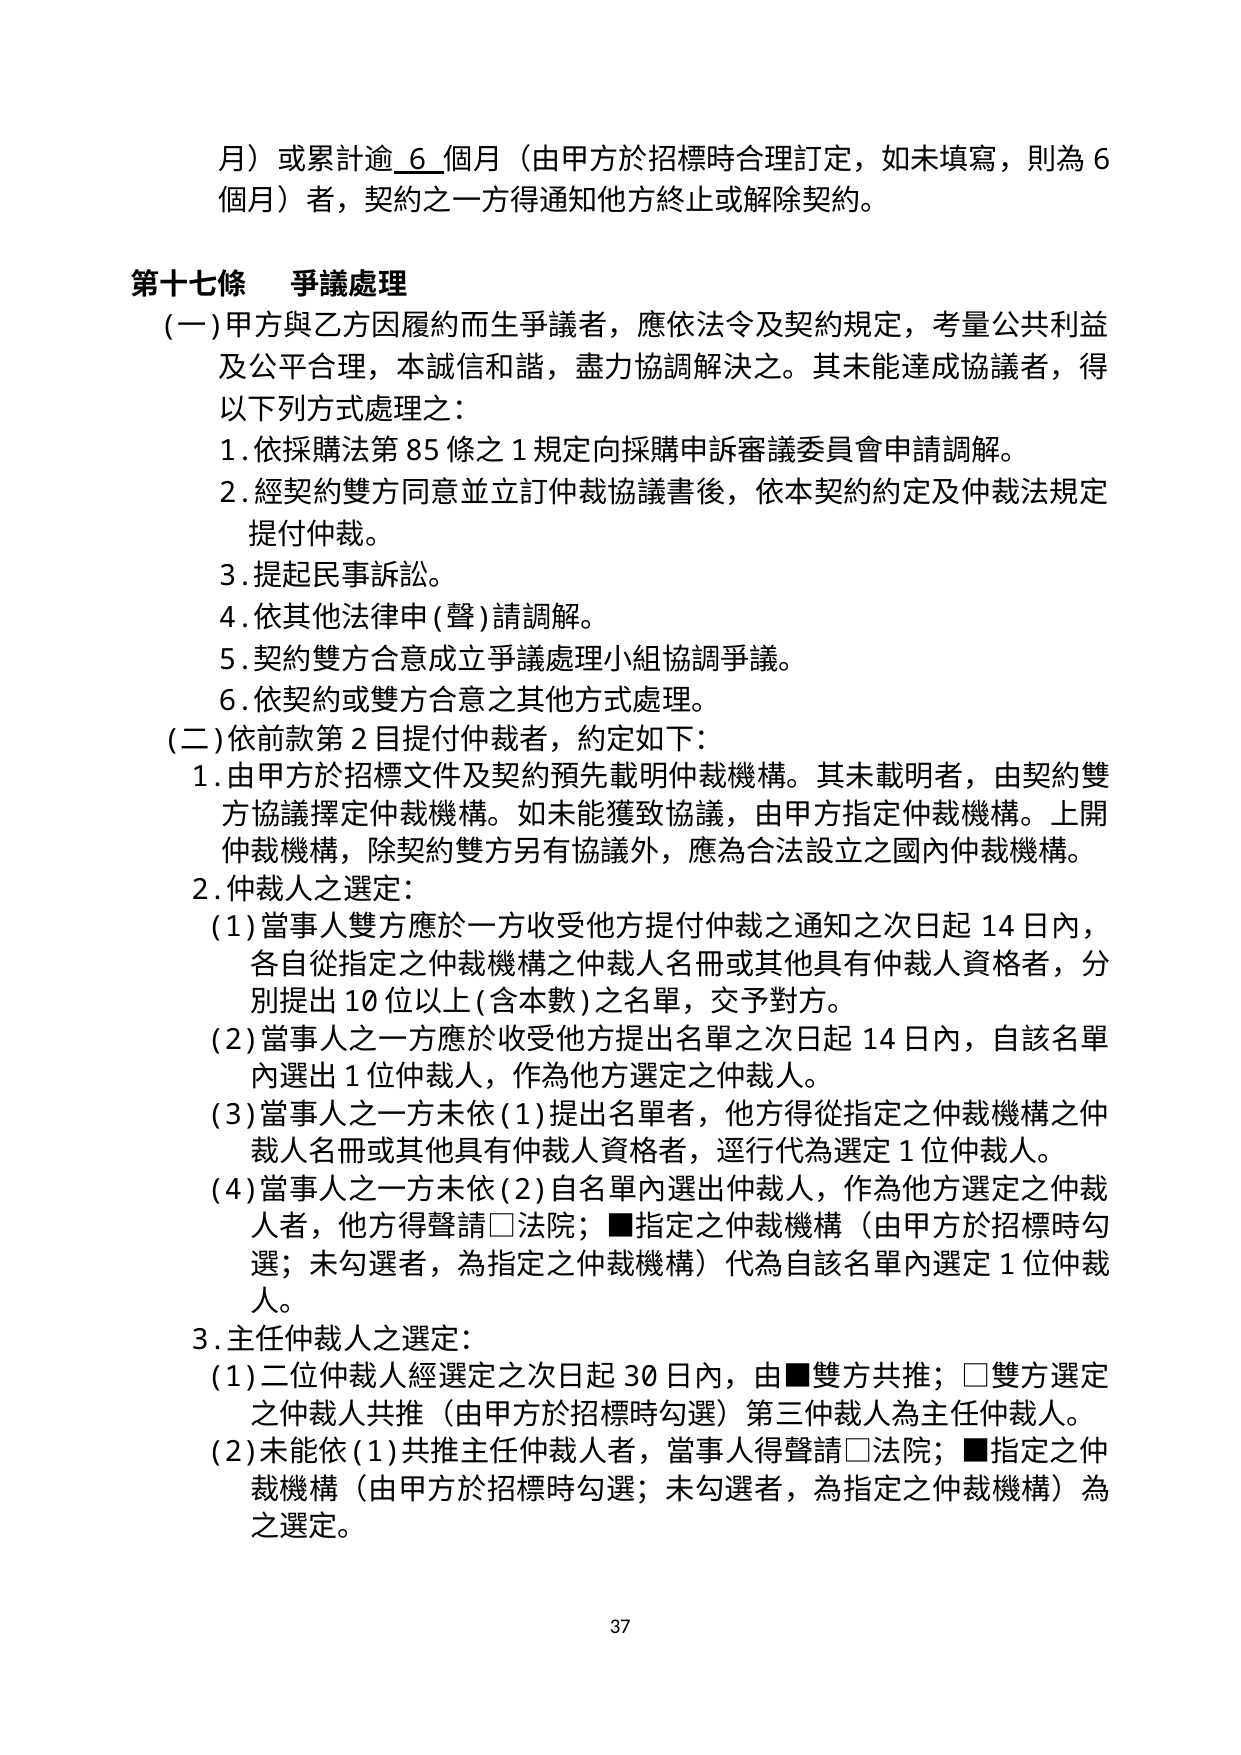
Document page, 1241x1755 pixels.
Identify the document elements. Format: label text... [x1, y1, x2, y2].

text 1.由甲方於招標文件及契約預先載明仲裁機構。其未載明者，由契約雙方協議擇定仲裁機構。如未能獲致協議，由甲方指定仲裁機構。上開仲裁機構，除契約雙方另有協議外，應為合法設立之國內仲裁機構。 [191, 757, 1110, 869]
text 5.契約雙方合意成立爭議處理小組協調爭議。 [218, 636, 1108, 677]
text (2)未能依(1)共推主任仲裁人者，當事人得聲請□法院；■指定之仲裁機構（由甲方於招標時勾選；未勾選者，為指定之仲裁機構）為之選定。 [207, 1432, 1110, 1544]
text (4)當事人之一方未依(2)自名單內選出仲裁人，作為他方選定之仲裁人者，他方得聲請□法院；■指定之仲裁機構（由甲方於招標時勾選；未勾選者，為指定之仲裁機構）代為自該名單內選定1位仲裁人。 [207, 1169, 1110, 1319]
text 4.依其他法律申(聲)請調解。 [218, 594, 1108, 636]
text 6.依契約或雙方合意之其他方式處理。 [218, 677, 1108, 719]
text (2)當事人之一方應於收受他方提出名單之次日起14日內，自該名單內選出1位仲裁人，作為他方選定之仲裁人。 [207, 1019, 1110, 1094]
text 3.主任仲裁人之選定： [191, 1319, 1110, 1357]
text 1.依採購法第85條之1規定向採購申訴審議委員會申請調解。 [218, 427, 1108, 469]
text (一)甲方與乙方因履約而生爭議者，應依法令及契約規定，考量公共利益及公平合理，本誠信和諧，盡力協調解決之。其未能達成協議者，得以下列方式處理之： [159, 302, 1110, 427]
text (1)當事人雙方應於一方收受他方提付仲裁之通知之次日起14日內，各自從指定之仲裁機構之仲裁人名冊或其他具有仲裁人資格者，分別提出10位以上(含本數)之名單，交予對方。 [207, 907, 1110, 1019]
text (二)依前款第2目提付仲裁者，約定如下： [146, 719, 1110, 757]
text 第十七條 爭議處理 [130, 261, 1110, 302]
text 月）或累計逾 6 個月（由甲方於招標時合理訂定，如未填寫，則為6個月）者，契約之一方得通知他方終止或解除契約。 [159, 136, 1110, 219]
text (3)當事人之一方未依(1)提出名單者，他方得從指定之仲裁機構之仲裁人名冊或其他具有仲裁人資格者，逕行代為選定1位仲裁人。 [207, 1094, 1110, 1169]
text (1)二位仲裁人經選定之次日起30日內，由■雙方共推；□雙方選定之仲裁人共推（由甲方於招標時勾選）第三仲裁人為主任仲裁人。 [207, 1357, 1110, 1432]
text 2.經契約雙方同意並立訂仲裁協議書後，依本契約約定及仲裁法規定提付仲裁。 [218, 469, 1108, 552]
text 2.仲裁人之選定： [191, 869, 1110, 907]
text 3.提起民事訴訟。 [218, 552, 1108, 594]
